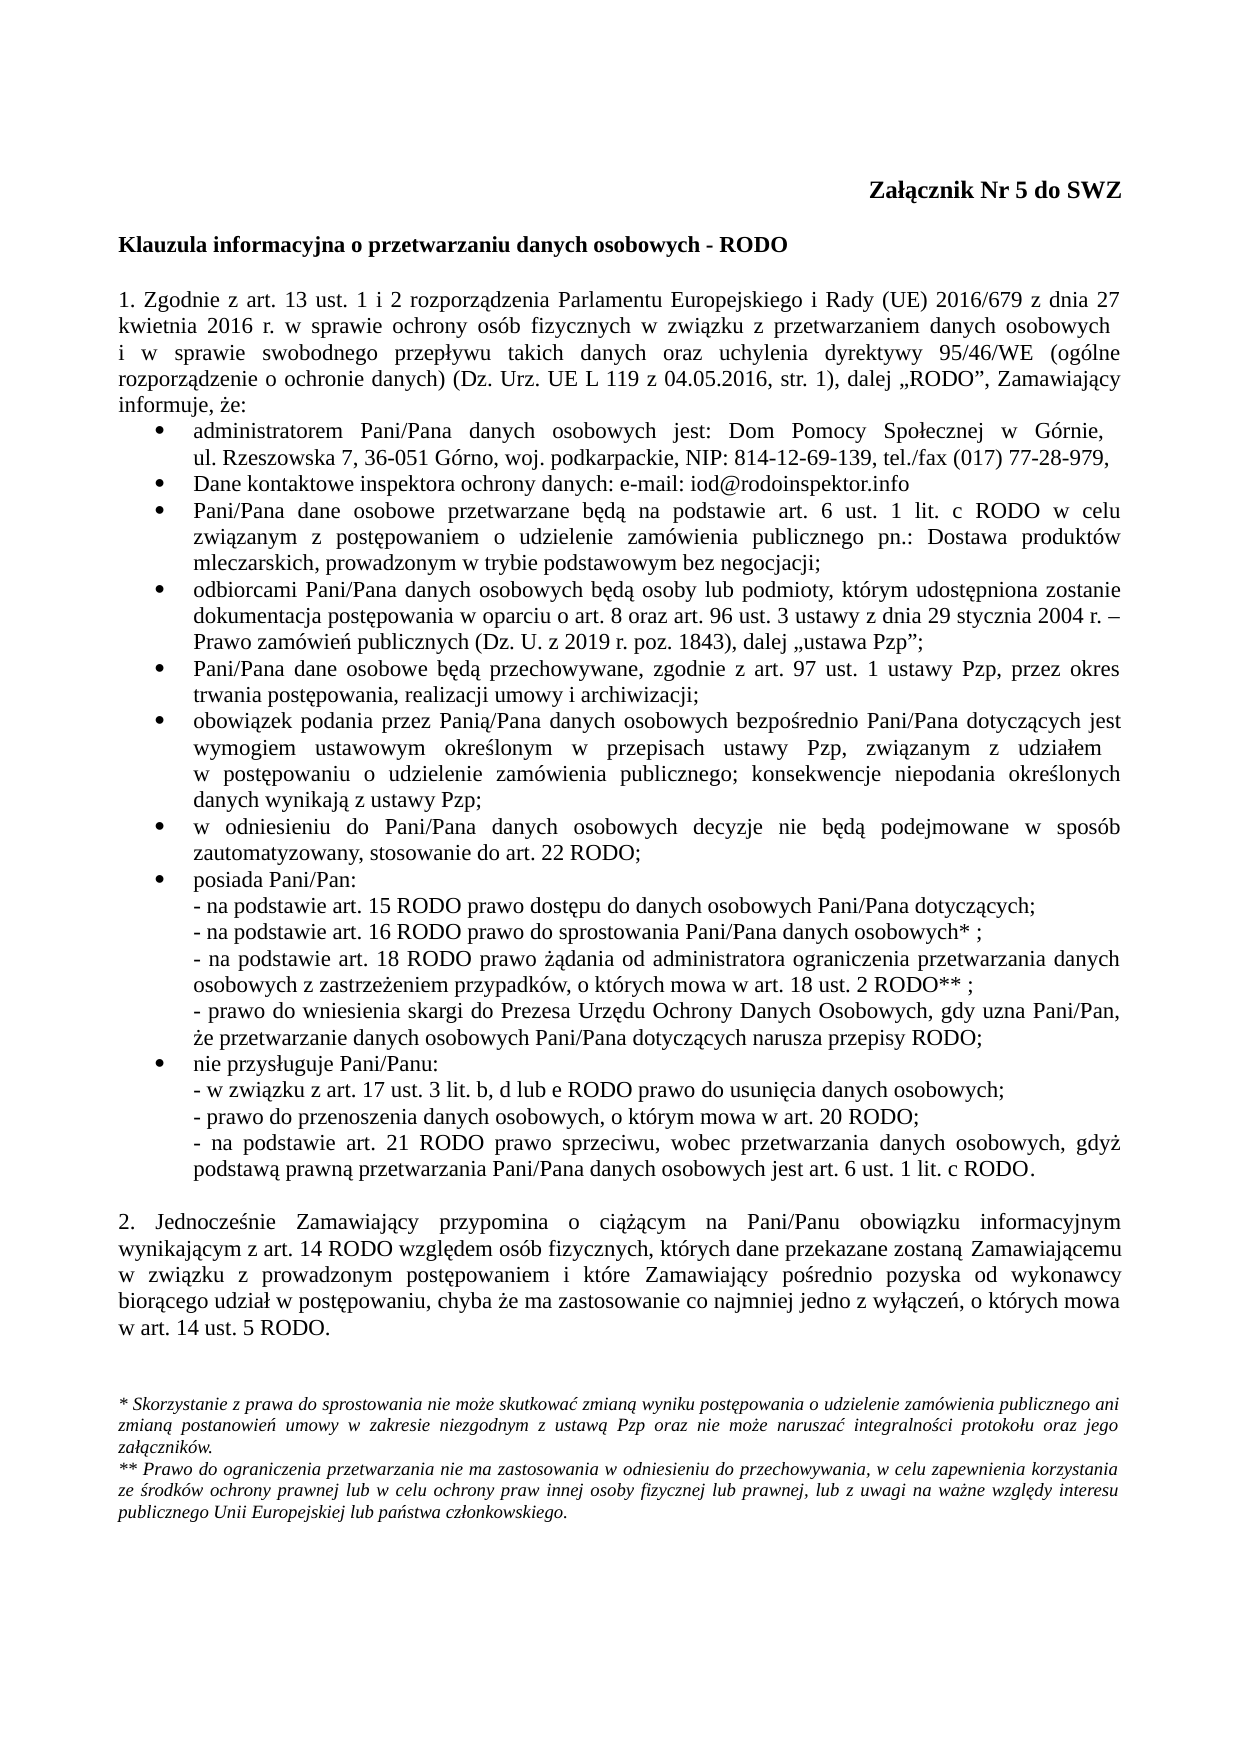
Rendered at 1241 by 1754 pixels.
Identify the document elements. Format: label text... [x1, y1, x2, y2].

text Załącznik Nr 5 do SWZ [118, 176, 1122, 204]
list nie przysługuje Pani/Panu: [156, 1050, 1122, 1076]
text ** Prawo do ograniczenia przetwarzania nie ma zastosowania w odniesieniu do przechowywania, w celu zapewnienia korzystania ze środków ochrony prawnej lub w celu ochrony praw innej osoby fizycznej lub prawnej, lub z uwagi na ważne względy interesu publicznego Unii Europejskiej lub państwa członkowskiego. [118, 1457, 1122, 1522]
list - na podstawie art. 15 RODO prawo dostępu do danych osobowych Pani/Pana dotyczących; [156, 892, 1122, 918]
list administratorem Pani/Pana danych osobowych jest: Dom Pomocy Społecznej w Górnie, ul. Rzeszowska 7, 36-051 Górno, woj. podkarpackie, NIP: 814-12-69-139, tel./fax (017) 77-28-979, [156, 418, 1122, 470]
list - prawo do wniesienia skargi do Prezesa Urzędu Ochrony Danych Osobowych, gdy uzna Pani/Pan, że przetwarzanie danych osobowych Pani/Pana dotyczących narusza przepisy RODO; [156, 997, 1122, 1050]
list Dane kontaktowe inspektora ochrony danych: e-mail: iod@rodoinspektor.info [156, 470, 1122, 497]
list posiada Pani/Pan: [156, 866, 1122, 892]
list - na podstawie art. 18 RODO prawo żądania od administratora ograniczenia przetwarzania danych osobowych z zastrzeżeniem przypadków, o których mowa w art. 18 ust. 2 RODO** ; [156, 945, 1122, 997]
list Pani/Pana dane osobowe będą przechowywane, zgodnie z art. 97 ust. 1 ustawy Pzp, przez okres trwania postępowania, realizacji umowy i archiwizacji; [156, 655, 1122, 707]
text 1. Zgodnie z art. 13 ust. 1 i 2 rozporządzenia Parlamentu Europejskiego i Rady (UE) 2016/679 z dnia 27 kwietnia 2016 r. w sprawie ochrony osób fizycznych w związku z przetwarzaniem danych osobowych i w sprawie swobodnego przepływu takich danych oraz uchylenia dyrektywy 95/46/WE (ogólne rozporządzenie o ochronie danych) (Dz. Urz. UE L 119 z 04.05.2016, str. 1), dalej „RODO”, Zamawiający informuje, że: [118, 286, 1122, 418]
text * Skorzystanie z prawa do sprostowania nie może skutkować zmianą wyniku postępowania o udzielenie zamówienia publicznego ani zmianą postanowień umowy w zakresie niezgodnym z ustawą Pzp oraz nie może naruszać integralności protokołu oraz jego załączników. [118, 1393, 1122, 1457]
list - na podstawie art. 16 RODO prawo do sprostowania Pani/Pana danych osobowych* ; [156, 918, 1122, 945]
list Pani/Pana dane osobowe przetwarzane będą na podstawie art. 6 ust. 1 lit. c RODO w celu związanym z postępowaniem o udzielenie zamówienia publicznego pn.: Dostawa produktów mleczarskich, prowadzonym w trybie podstawowym bez negocjacji; [156, 497, 1122, 576]
text 2. Jednocześnie Zamawiający przypomina o ciążącym na Pani/Panu obowiązku informacyjnym wynikającym z art. 14 RODO względem osób fizycznych, których dane przekazane zostaną Zamawiającemu w związku z prowadzonym postępowaniem i które Zamawiający pośrednio pozyska od wykonawcy biorącego udział w postępowaniu, chyba że ma zastosowanie co najmniej jedno z wyłączeń, o których mowa w art. 14 ust. 5 RODO. [118, 1208, 1122, 1340]
list - na podstawie art. 21 RODO prawo sprzeciwu, wobec przetwarzania danych osobowych, gdyż podstawą prawną przetwarzania Pani/Pana danych osobowych jest art. 6 ust. 1 lit. c RODO. [156, 1129, 1122, 1182]
list odbiorcami Pani/Pana danych osobowych będą osoby lub podmioty, którym udostępniona zostanie dokumentacja postępowania w oparciu o art. 8 oraz art. 96 ust. 3 ustawy z dnia 29 stycznia 2004 r. – Prawo zamówień publicznych (Dz. U. z 2019 r. poz. 1843), dalej „ustawa Pzp”; [156, 576, 1122, 655]
text Klauzula informacyjna o przetwarzaniu danych osobowych - RODO [118, 231, 1122, 257]
list - prawo do przenoszenia danych osobowych, o którym mowa w art. 20 RODO; [156, 1103, 1122, 1129]
list obowiązek podania przez Panią/Pana danych osobowych bezpośrednio Pani/Pana dotyczących jest wymogiem ustawowym określonym w przepisach ustawy Pzp, związanym z udziałem w postępowaniu o udzielenie zamówienia publicznego; konsekwencje niepodania określonych danych wynikają z ustawy Pzp; [156, 707, 1122, 813]
list - w związku z art. 17 ust. 3 lit. b, d lub e RODO prawo do usunięcia danych osobowych; [156, 1076, 1122, 1103]
list w odniesieniu do Pani/Pana danych osobowych decyzje nie będą podejmowane w sposób zautomatyzowany, stosowanie do art. 22 RODO; [156, 813, 1122, 866]
